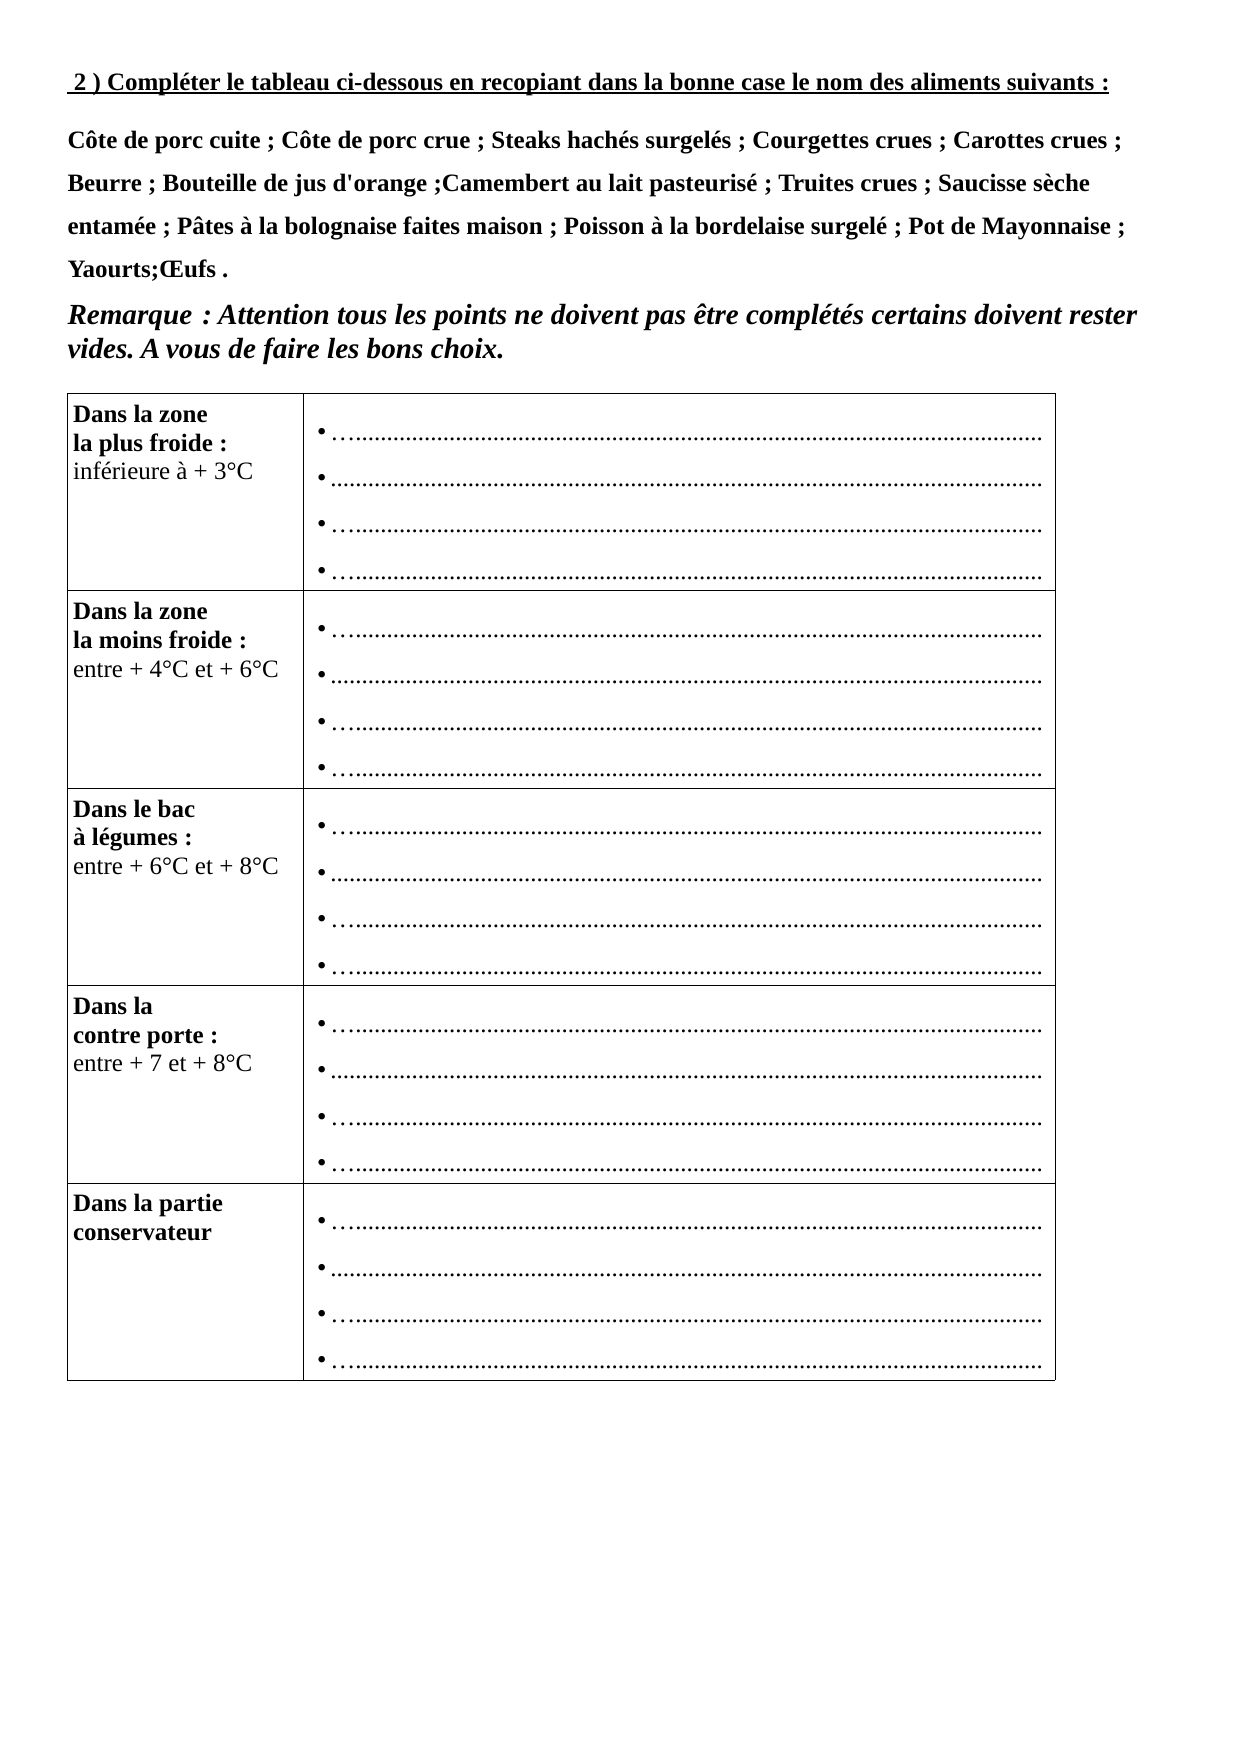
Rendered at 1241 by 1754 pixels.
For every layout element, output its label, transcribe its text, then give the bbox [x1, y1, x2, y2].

table_cell Dans le bac à légumes : entre + 6°C et + 8°C [68, 789, 303, 985]
table_cell Dans la zone la moins froide : entre + 4°C et + 6°C [68, 591, 303, 788]
table_cell Dans la partie conservateur [68, 1184, 303, 1380]
table_cell ….............................................................................................................. .................................................................................................................. ….............................................................................................................. ….............................................................................................................. [304, 1184, 1055, 1380]
table_cell ….............................................................................................................. .................................................................................................................. ….............................................................................................................. ….............................................................................................................. [304, 986, 1055, 1183]
text 2 ) Compléter le tableau ci-dessous en recopiant dans la bonne case le nom des aliments suivants : [67, 67, 1186, 96]
table_header ….............................................................................................................. .................................................................................................................. ….............................................................................................................. ….............................................................................................................. [304, 394, 1055, 590]
table_cell ….............................................................................................................. .................................................................................................................. ….............................................................................................................. ….............................................................................................................. [304, 591, 1055, 788]
table_header Dans la zone la plus froide : inférieure à + 3°C [68, 394, 303, 590]
text Remarque : Attention tous les points ne doivent pas être complétés certains doivent rester vides. A vous de faire les bons choix. [67, 297, 1186, 364]
text Beurre ; Bouteille de jus d'orange ;Camembert au lait pasteurisé ; Truites crues ; Saucisse sèche entamée ; Pâtes à la bolognaise faites maison ; Poisson à la bordelaise surgelé ; Pot de Mayonnaise ; Yaourts;Œufs . [67, 168, 1186, 283]
table_cell Dans la contre porte : entre + 7 et + 8°C [68, 986, 303, 1183]
table_cell ….............................................................................................................. .................................................................................................................. ….............................................................................................................. ….............................................................................................................. [304, 789, 1055, 985]
text Côte de porc cuite ; Côte de porc crue ; Steaks hachés surgelés ; Courgettes crues ; Carottes crues ; [67, 125, 1186, 153]
